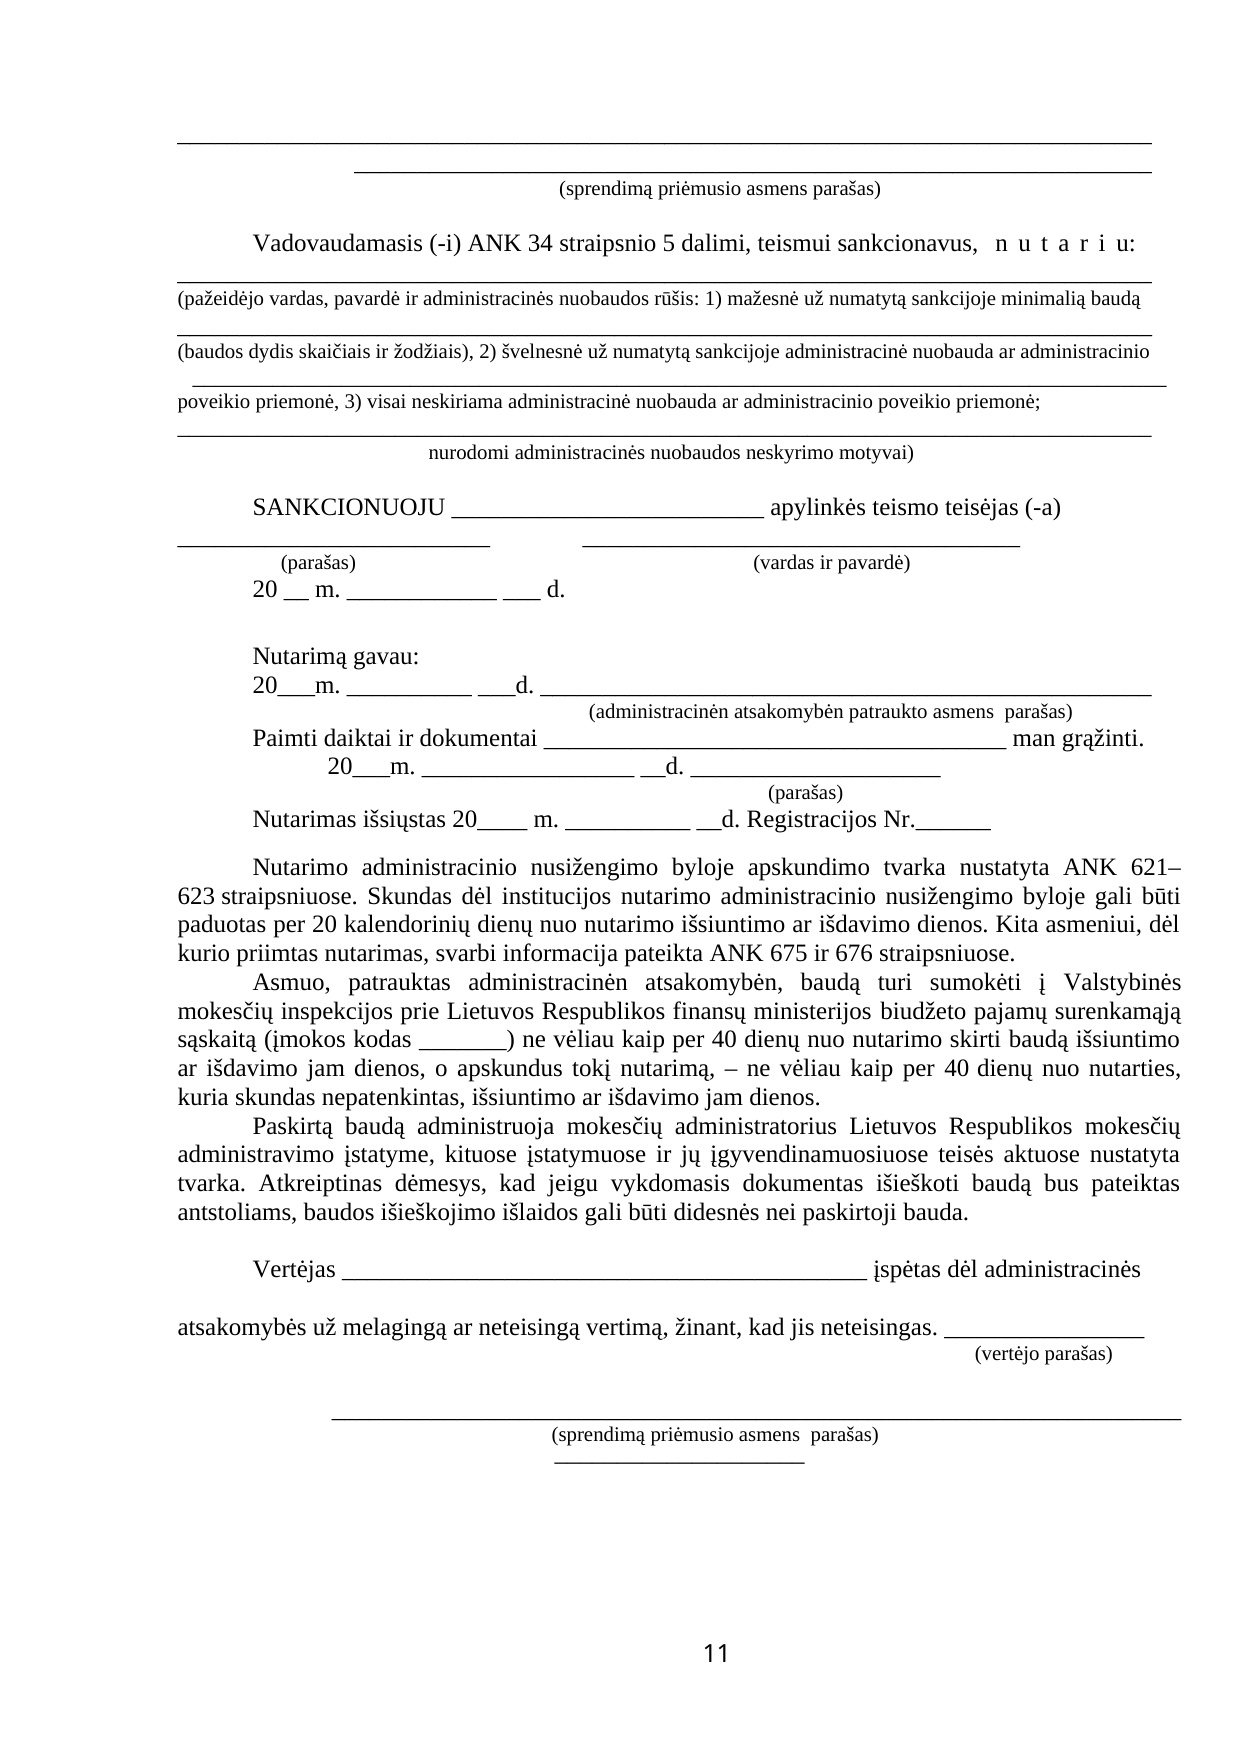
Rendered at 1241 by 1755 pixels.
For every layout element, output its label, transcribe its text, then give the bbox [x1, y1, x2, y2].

text (administracinėn atsakomybėn patraukto asmens parašas) [177, 698, 1181, 723]
text Vertėjas __________________________________________ įspėtas dėl administracinės [177, 1254, 1181, 1283]
text Nutarimą gavau: [177, 641, 1181, 670]
text 20 __ m. ____________ ___ d. [177, 574, 1181, 603]
text (pažeidėjo vardas, pavardė ir administracinės nuobaudos rūšis: 1) mažesnė už numatytą sankcijoje minimalią baudą [177, 286, 1181, 310]
text _____________________________________________________________________________________ [177, 363, 1181, 389]
text (sprendimą priėmusio asmens parašas) [177, 1422, 1181, 1446]
text (baudos dydis skaičiais ir žodžiais), 2) švelnesnė už numatytą sankcijoje administracinė nuobauda ar administracinio [177, 339, 1181, 363]
text (vertėjo parašas) [177, 1341, 1181, 1365]
text 20___m. __________ ___d. [177, 670, 1181, 698]
text SANKCIONUOJU _________________________ apylinkės teismo teisėjas (-a) [177, 492, 1181, 521]
text (parašas) [177, 780, 1181, 804]
text Asmuo, patrauktas administracinėn atsakomybėn, baudą turi sumokėti į Valstybinės mokesčių inspekcijos prie Lietuvos Respublikos finansų ministerijos biudžeto pajamų surenkamąją sąskaitą (įmokos kodas _______) ne vėliau kaip per 40 dienų nuo nutarimo skirti baudą išsiuntimo ar išdavimo jam dienos, o apskundus tokį nutarimą, – ne vėliau kaip per 40 dienų nuo nutarties, kuria skundas nepatenkintas, išsiuntimo ar išdavimo jam dienos. [177, 967, 1181, 1111]
text –––––––––––––––––––– [177, 1446, 1181, 1475]
text Nutarimo administracinio nusižengimo byloje apskundimo tvarka nustatyta ANK 621–623 straipsniuose. Skundas dėl institucijos nutarimo administracinio nusižengimo byloje gali būti paduotas per 20 kalendorinių dienų nuo nutarimo išsiuntimo ar išdavimo dienos. Kita asmeniui, dėl kurio priimtas nutarimas, svarbi informacija pateikta ANK 675 ir 676 straipsniuose. [177, 852, 1181, 967]
text _________________________ ___________________________________ [177, 521, 1181, 550]
text 20___m. _________________ __d. ____________________ [327, 751, 1181, 780]
text Paskirtą baudą administruoja mokesčių administratorius Lietuvos Respublikos mokesčių administravimo įstatyme, kituose įstatymuose ir jų įgyvendinamuosiuose teisės aktuose nustatyta tvarka. Atkreiptinas dėmesys, kad jeigu vykdomasis dokumentas išieškoti baudą bus pateiktas antstoliams, baudos išieškojimo išlaidos gali būti didesnės nei paskirtoji bauda. [177, 1111, 1181, 1226]
text nurodomi administracinės nuobaudos neskyrimo motyvai) [177, 439, 1181, 464]
text (sprendimą priėmusio asmens parašas) [177, 176, 1181, 200]
text Vadovaudamasis (-i) ANK 34 straipsnio 5 dalimi, teismui sankcionavus, nutariu: [177, 228, 1181, 257]
text _____________________________________________________________________________________ [177, 413, 1181, 439]
text (parašas) (vardas ir pavardė) [177, 550, 1181, 574]
text Paimti daiktai ir dokumentai _____________________________________ man grąžinti. [177, 723, 1181, 751]
text ________ [177, 310, 1181, 339]
text atsakomybės už melagingą ar neteisingą vertimą, žinant, kad jis neteisingas. ________________ [177, 1312, 1181, 1341]
text Nutarimas išsiųstas 20____ m. __________ __d. Registracijos Nr.______ [177, 804, 1181, 833]
text poveikio priemonė, 3) visai neskiriama administracinė nuobauda ar administracinio poveikio priemonė; [177, 389, 1181, 413]
